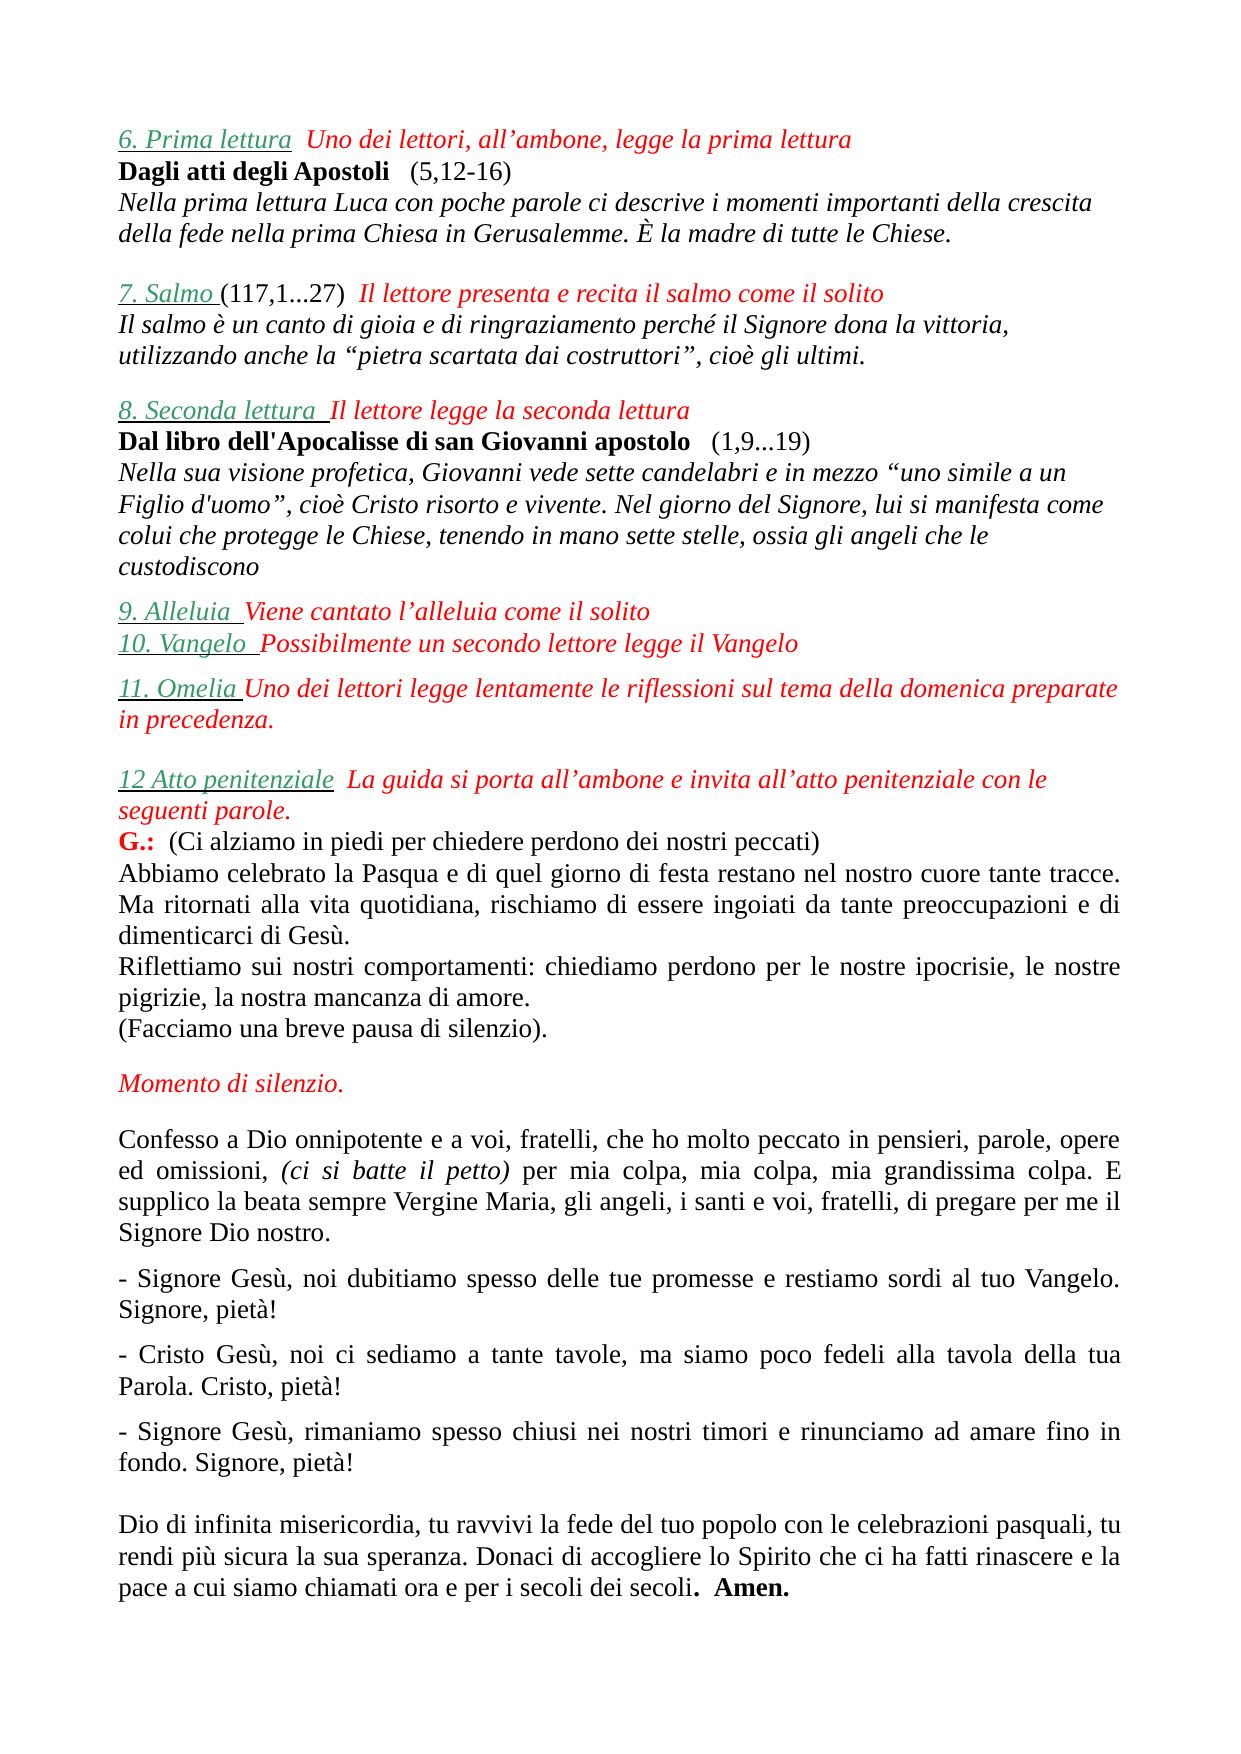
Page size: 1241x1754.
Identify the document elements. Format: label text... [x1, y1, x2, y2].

text 6. Prima lettura Uno dei lettori, all’ambone, legge la prima lettura [118, 123, 1122, 154]
text Il salmo è un canto di gioia e di ringraziamento perché il Signore dona la vittoria, utilizzando anche la “pietra scartata dai costruttori”, cioè gli ultimi. [118, 308, 1122, 370]
text Confesso a Dio onnipotente e a voi, fratelli, che ho molto peccato in pensieri, parole, opere ed omissioni, (ci si batte il pet­to) per mia colpa, mia colpa, mia grandissi­ma colpa. E supplico la beata sempre Ver­gine Maria, gli angeli, i santi e voi, fratelli, di pregare per me il Signore Dio nostro. [118, 1123, 1122, 1247]
text Riflettiamo sui nostri comportamenti: chiediamo perdono per le nostre ipocrisie, le nostre pigrizie, la nostra mancanza di amore. [118, 950, 1122, 1012]
text (Facciamo una breve pausa di silenzio). [118, 1012, 1122, 1043]
text 8. Seconda lettura Il lettore legge la seconda lettura [118, 394, 1122, 425]
text Momento di silenzio. [118, 1068, 1122, 1099]
text Nella prima lettura Luca con poche parole ci descrive i momenti importanti della crescita della fede nella prima Chiesa in Gerusalemme. È la madre di tutte le Chiese. [118, 186, 1122, 248]
text Dagli atti degli Apostoli (5,12-16) [118, 154, 1122, 186]
text 7. Salmo (117,1...27) Il lettore presenta e recita il salmo come il solito [118, 277, 1122, 308]
text - Cristo Gesù, noi ci sediamo a tante tavole, ma siamo poco fedeli alla tavola della tua Parola. Cristo, pietà! [118, 1338, 1122, 1401]
text - Signore Gesù, rimaniamo spesso chiusi nei nostri timori e rinunciamo ad amare fino in fondo. Signore, pietà! [118, 1415, 1122, 1477]
text - Signore Gesù, noi dubitiamo spesso delle tue promesse e restiamo sordi al tuo Vangelo. Signore, pietà! [118, 1262, 1122, 1324]
text 9. Alleluia Viene cantato l’alleluia come il solito [118, 596, 1122, 627]
text G.: (Ci alziamo in piedi per chiedere perdono dei nostri peccati) [118, 826, 1122, 857]
text 10. Vangelo Possibilmente un secondo lettore legge il Vangelo [118, 627, 1122, 658]
text Dal libro dell'Apocalisse di san Giovanni apostolo (1,9...19) [118, 425, 1122, 457]
text 11. Omelia Uno dei lettori legge lentamente le riflessioni sul tema della domenica preparate in precedenza. [118, 672, 1122, 734]
text Abbiamo celebrato la Pasqua e di quel giorno di festa restano nel nostro cuore tante tracce. Ma ritornati alla vita quotidiana, rischiamo di essere ingoiati da tante preoccupazioni e di dimenticarci di Gesù. [118, 857, 1122, 950]
text 12 Atto penitenziale La guida si porta all’ambone e invita all’atto penitenziale con le seguenti parole. [118, 763, 1122, 826]
text Dio di infinita misericordia, tu ravvivi la fede del tuo popolo con le celebrazioni pasquali, tu rendi più sicura la sua speranza. Donaci di accogliere lo Spirito che ci ha fatti rinascere e la pace a cui siamo chiamati ora e per i secoli dei secoli. Amen. [118, 1508, 1122, 1602]
text Nella sua visione profetica, Giovanni vede sette candelabri e in mezzo “uno simile a un Figlio d'uomo”, cioè Cristo risorto e vivente. Nel giorno del Signore, lui si manifesta come colui che protegge le Chiese, tenendo in mano sette stelle, ossia gli angeli che le custodiscono [118, 457, 1122, 581]
